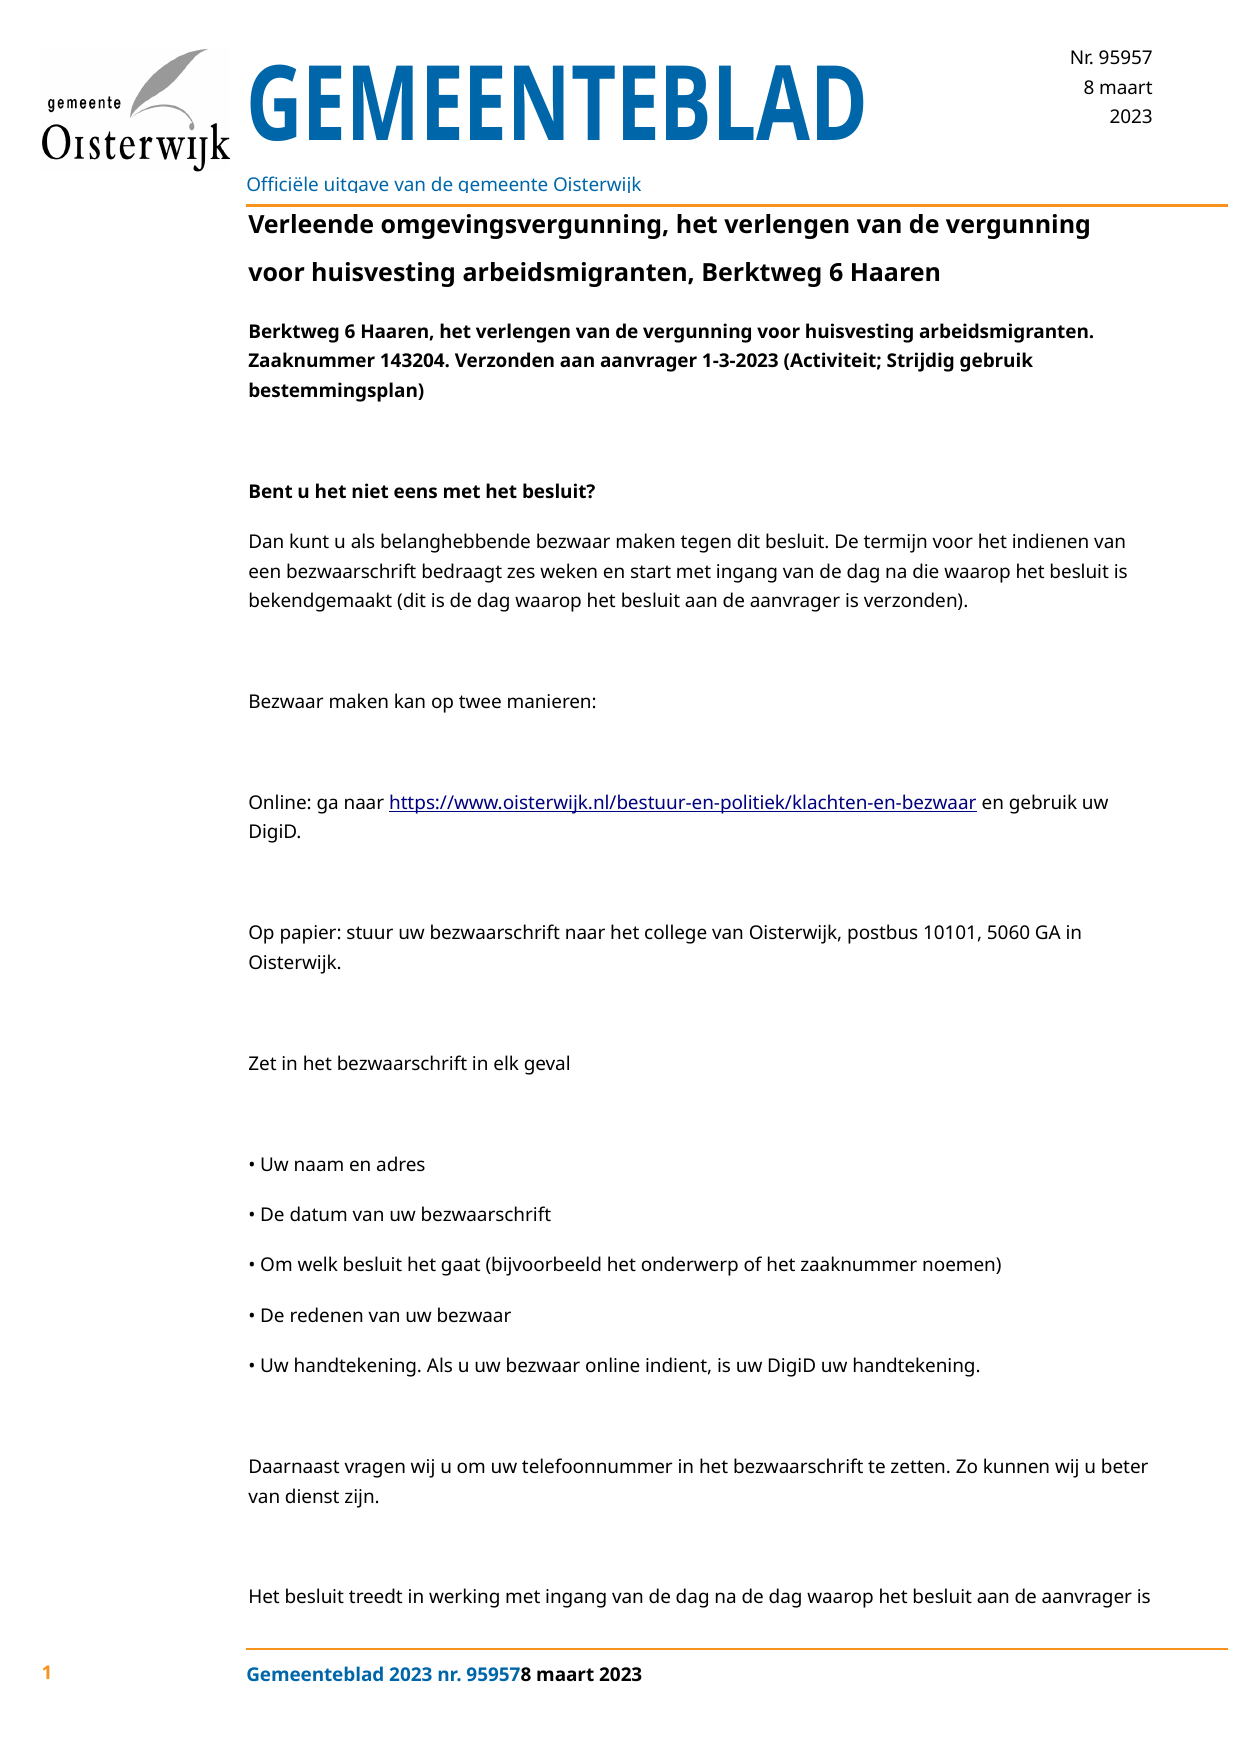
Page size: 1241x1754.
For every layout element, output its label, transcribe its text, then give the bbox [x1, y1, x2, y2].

text • Om welk besluit het gaat (bijvoorbeeld het onderwerp of het zaaknummer noemen) [248, 1252, 1152, 1277]
text • Uw naam en adres [248, 1151, 1152, 1177]
text Zet in het bezwaarschrift in elk geval [248, 1050, 1152, 1076]
text Op papier: stuur uw bezwaarschrift naar het college van Oisterwijk, postbus 10101, 5060 GA in Oisterwijk. [248, 919, 1152, 975]
text Het besluit treedt in werking met ingang van de dag na de dag waarop het besluit aan de aanvrager is [248, 1584, 1152, 1609]
text • De redenen van uw bezwaar [248, 1302, 1152, 1328]
text Bezwaar maken kan op twee manieren: [248, 688, 1152, 714]
picture [41, 47, 231, 172]
text • Uw handtekening. Als u uw bezwaar online indient, is uw DigiD uw handtekening. [248, 1352, 1152, 1378]
text Dan kunt u als belanghebbende bezwaar maken tegen dit besluit. De termijn voor het indienen van een bezwaarschrift bedraagt zes weken en start met ingang van de dag na die waarop het besluit is bekendgemaakt (dit is de dag waarop het besluit aan de aanvrager is verzonden). [248, 528, 1152, 613]
text • De datum van uw bezwaarschrift [248, 1201, 1152, 1227]
text Online: ga naar https://www.oisterwijk.nl/bestuur-en-politiek/klachten-en-bezwaar en gebruik uw DigiD. [248, 789, 1152, 844]
text Berktweg 6 Haaren, het verlengen van de vergunning voor huisvesting arbeidsmigranten. Zaaknummer 143204. Verzonden aan aanvrager 1-3-2023 (Activiteit; Strijdig gebruik bestemmingsplan) [248, 318, 1152, 403]
text Daarnaast vragen wij u om uw telefoonnummer in het bezwaarschrift te zetten. Zo kunnen wij u beter van dienst zijn. [248, 1453, 1152, 1509]
text Bent u het niet eens met het besluit? [248, 478, 1152, 504]
text Verleende omgevingsvergunning, het verlengen van de vergunning voor huisvesting arbeidsmigranten, Berktweg 6 Haaren [248, 207, 1152, 288]
